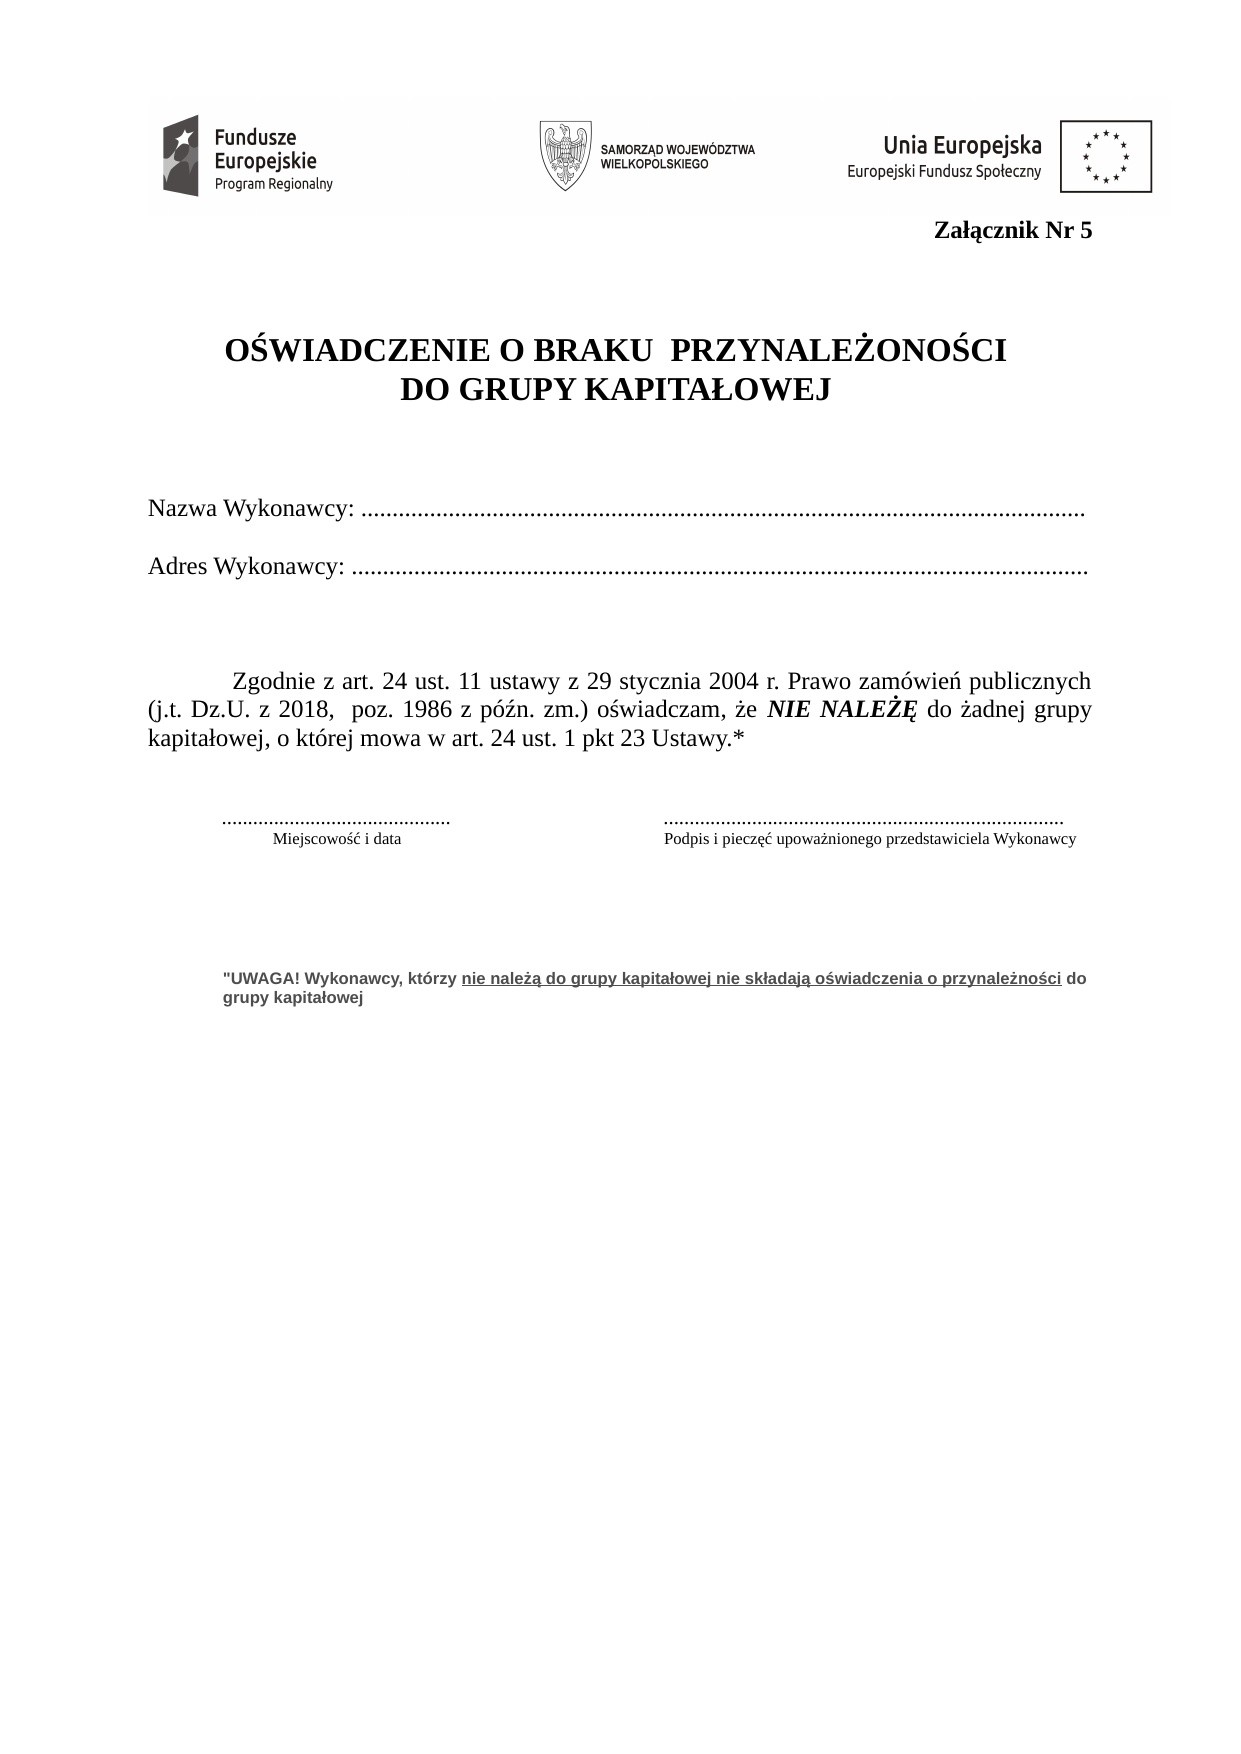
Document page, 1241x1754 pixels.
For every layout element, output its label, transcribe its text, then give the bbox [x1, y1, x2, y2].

text OŚWIADCZENIE O BRAKU PRZYNALEŻONOŚCI [148, 330, 1093, 369]
text DO GRUPY KAPITAŁOWEJ [148, 369, 1093, 407]
text Zgodnie z art. 24 ust. 11 ustawy z 29 stycznia 2004 r. Prawo zamówień publicznych (j.t. Dz.U. z 2018, poz. 1986 z późn. zm.) oświadczam, że NIE NALEŻĘ do żadnej grupy kapitałowej, o której mowa w art. 24 ust. 1 pkt 23 Ustawy.* [148, 666, 1093, 752]
text Załącznik Nr 5 [148, 216, 1093, 244]
text Nazwa Wykonawcy: .................................................................................................................... [148, 493, 1093, 522]
text Adres Wykonawcy: ...................................................................................................................... [148, 551, 1093, 579]
text ............................................ ............................................................................. [148, 805, 1093, 829]
text Miejscowość i data Podpis i pieczęć upoważnionego przedstawiciela Wykonawcy [273, 829, 1093, 848]
text "UWAGA! Wykonawcy, którzy nie należą do grupy kapitałowej nie składają oświadczenia o przynależności do grupy kapitałowej [223, 968, 1093, 1007]
